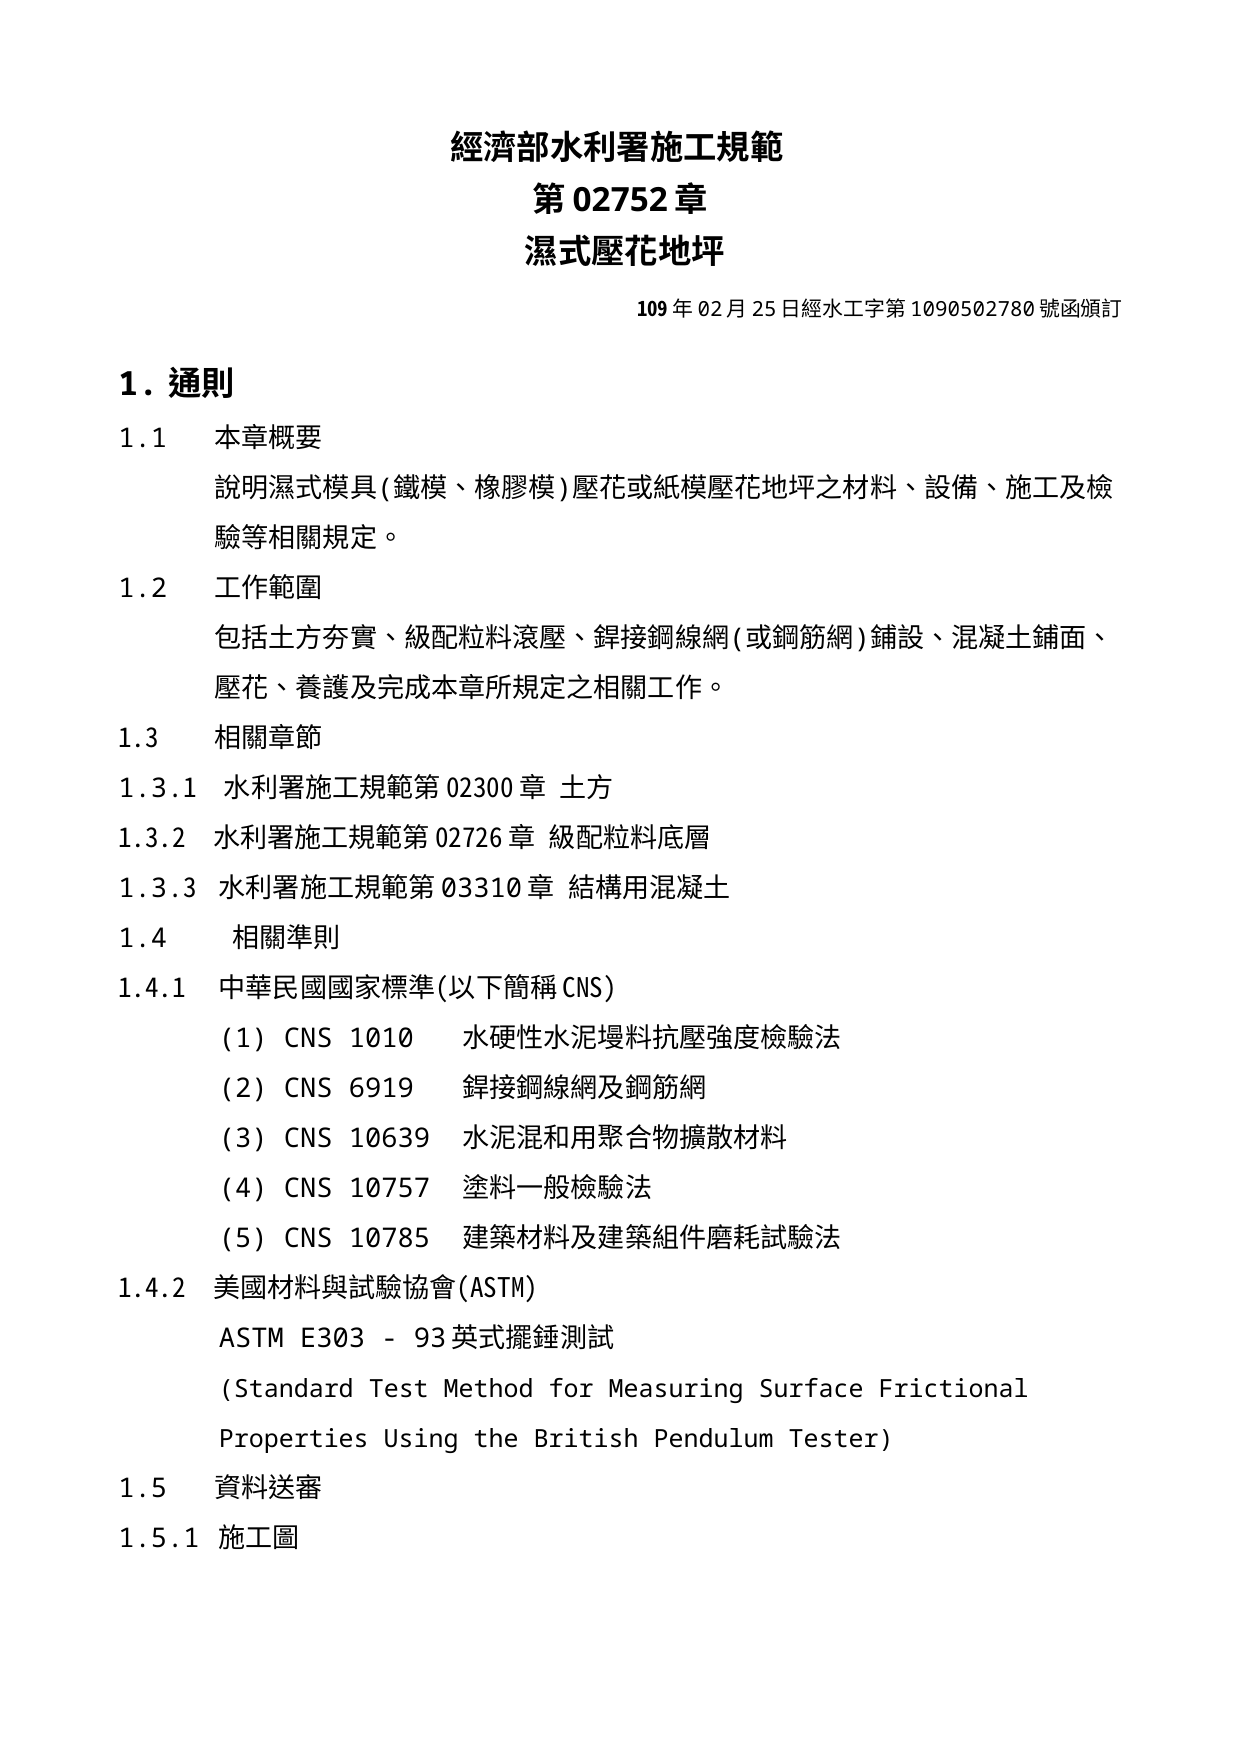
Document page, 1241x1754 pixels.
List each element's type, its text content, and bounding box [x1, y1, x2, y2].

text 包括土方夯實、級配粒料滾壓、銲接鋼線網(或鋼筋網)鋪設、混凝土鋪面、壓花、養護及完成本章所規定之相關工作。 [214, 608, 1116, 708]
text (3) CNS 10639 水泥混和用聚合物擴散材料 [218, 1108, 1122, 1158]
text 109年02月25日經水工字第1090502780號函頒訂 [118, 274, 1122, 326]
text 經濟部水利署施工規範 [118, 118, 1122, 170]
text 1.3.1 水利署施工規範第02300章 土方 [118, 758, 1122, 808]
text 1.4.1 中華民國國家標準(以下簡稱CNS) [118, 958, 1122, 1008]
text (Standard Test Method for Measuring Surface Frictional Properties Using the British Pendulum Tester) [218, 1358, 1122, 1458]
text 濕式壓花地坪 [118, 222, 1122, 274]
text 1.1 本章概要 [118, 408, 1122, 458]
text ASTM E303 - 93英式擺錘測試 [218, 1308, 1122, 1358]
text (1) CNS 1010 水硬性水泥墁料抗壓強度檢驗法 [218, 1008, 1122, 1058]
text 1.3.3 水利署施工規範第03310章 結構用混凝土 [118, 858, 1122, 908]
text 第02752章 [118, 170, 1122, 222]
text 1. 通則 [118, 345, 1122, 408]
text 1.4.2 美國材料與試驗協會(ASTM) [118, 1258, 1122, 1308]
text 1.3.2 水利署施工規範第02726章 級配粒料底層 [118, 808, 1122, 858]
text 說明濕式模具(鐵模、橡膠模)壓花或紙模壓花地坪之材料、設備、施工及檢驗等相關規定。 [214, 458, 1116, 558]
text (4) CNS 10757 塗料一般檢驗法 [218, 1158, 1122, 1208]
text (5) CNS 10785 建築材料及建築組件磨耗試驗法 [218, 1208, 1122, 1258]
text 1.5.1 施工圖 [118, 1508, 1122, 1558]
text 1.3 相關章節 [118, 708, 1122, 758]
text (2) CNS 6919 銲接鋼線網及鋼筋網 [218, 1058, 1122, 1108]
text 1.5 資料送審 [118, 1458, 1122, 1508]
text 1.4 相關準則 [118, 908, 1122, 958]
text 1.2 工作範圍 [118, 558, 1122, 608]
